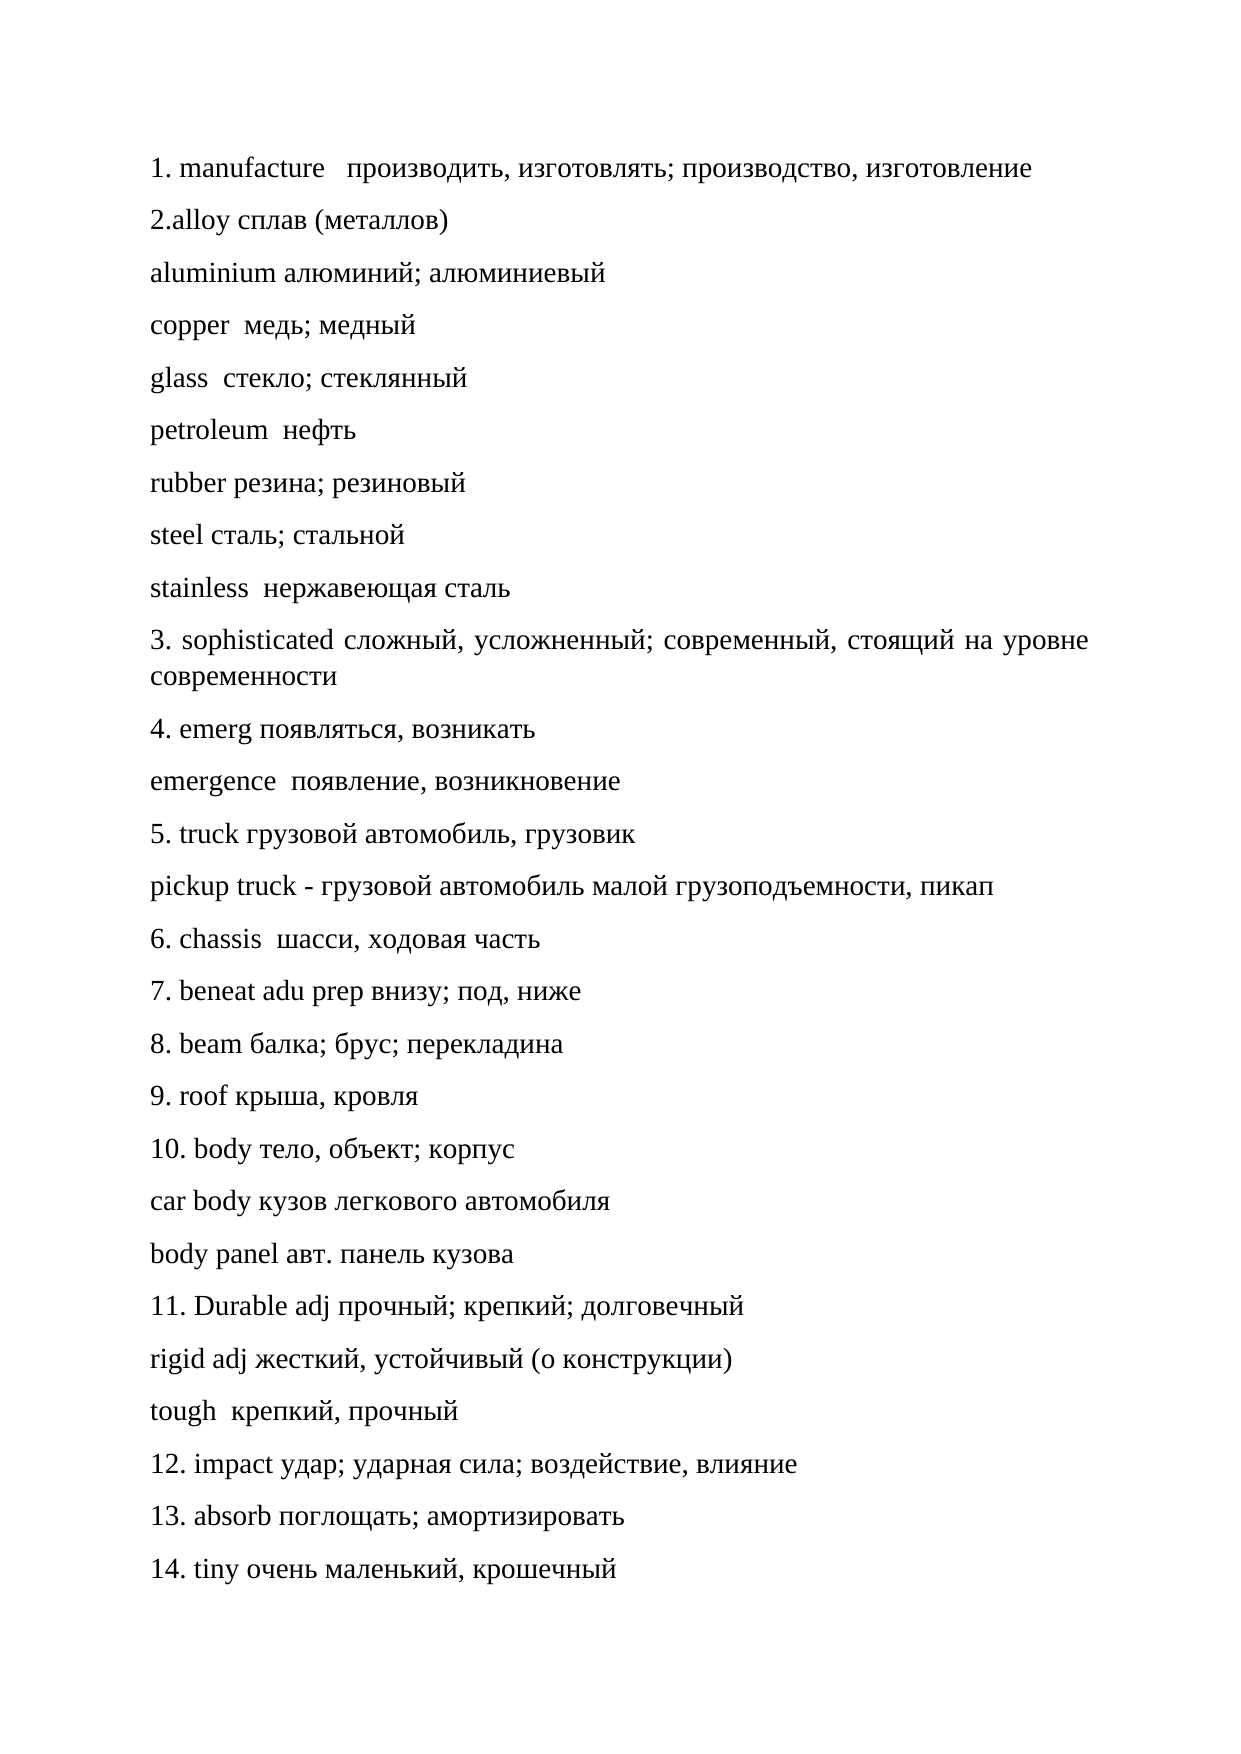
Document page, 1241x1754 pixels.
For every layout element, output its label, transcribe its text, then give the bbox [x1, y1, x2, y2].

text 4. emerg появляться, возникать [150, 711, 1090, 744]
text 2.alloy сплав (металлов) [150, 202, 1090, 236]
text petroleum нефть [150, 412, 1090, 446]
text 3. sophisticated сложный, усложненный; современный, стоящий на уровне современности [150, 622, 1090, 692]
text 9. roof крыша, кровля [150, 1078, 1090, 1112]
text rigid adj жесткий, устойчивый (о конструкции) [150, 1341, 1090, 1374]
text 10. body тело, объект; корпус [150, 1131, 1090, 1164]
text 11. Durable adj прочный; крепкий; долговечный [150, 1288, 1090, 1322]
text rubber резина; резиновый [150, 465, 1090, 498]
text 7. beneat adu prep внизу; под, ниже [150, 973, 1090, 1007]
text glass стекло; стеклянный [150, 360, 1090, 393]
text stainless нержавеющая сталь [150, 570, 1090, 603]
text 6. chassis шасси, ходовая часть [150, 921, 1090, 954]
text emergence появление, возникновение [150, 763, 1090, 797]
text 1. manufacture производить, изготовлять; производство, изготовление [150, 150, 1090, 183]
text aluminium алюминий; алюминиевый [150, 255, 1090, 288]
text body panel авт. панель кузова [150, 1236, 1090, 1269]
text 14. tiny очень маленький, крошечный [150, 1551, 1090, 1584]
text 5. truck грузовой автомобиль, грузовик [150, 816, 1090, 849]
text tough крепкий, прочный [150, 1393, 1090, 1427]
text copper медь; медный [150, 307, 1090, 341]
text steel сталь; стальной [150, 517, 1090, 551]
text car body кузов легкового автомобиля [150, 1183, 1090, 1217]
text 13. absorb поглощать; амортизировать [150, 1498, 1090, 1532]
text 8. beam балка; брус; перекладина [150, 1026, 1090, 1059]
text 12. impact удар; ударная сила; воздействие, влияние [150, 1446, 1090, 1479]
text pickup truck - грузовой автомобиль малой грузоподъемности, пикап [150, 868, 1090, 902]
